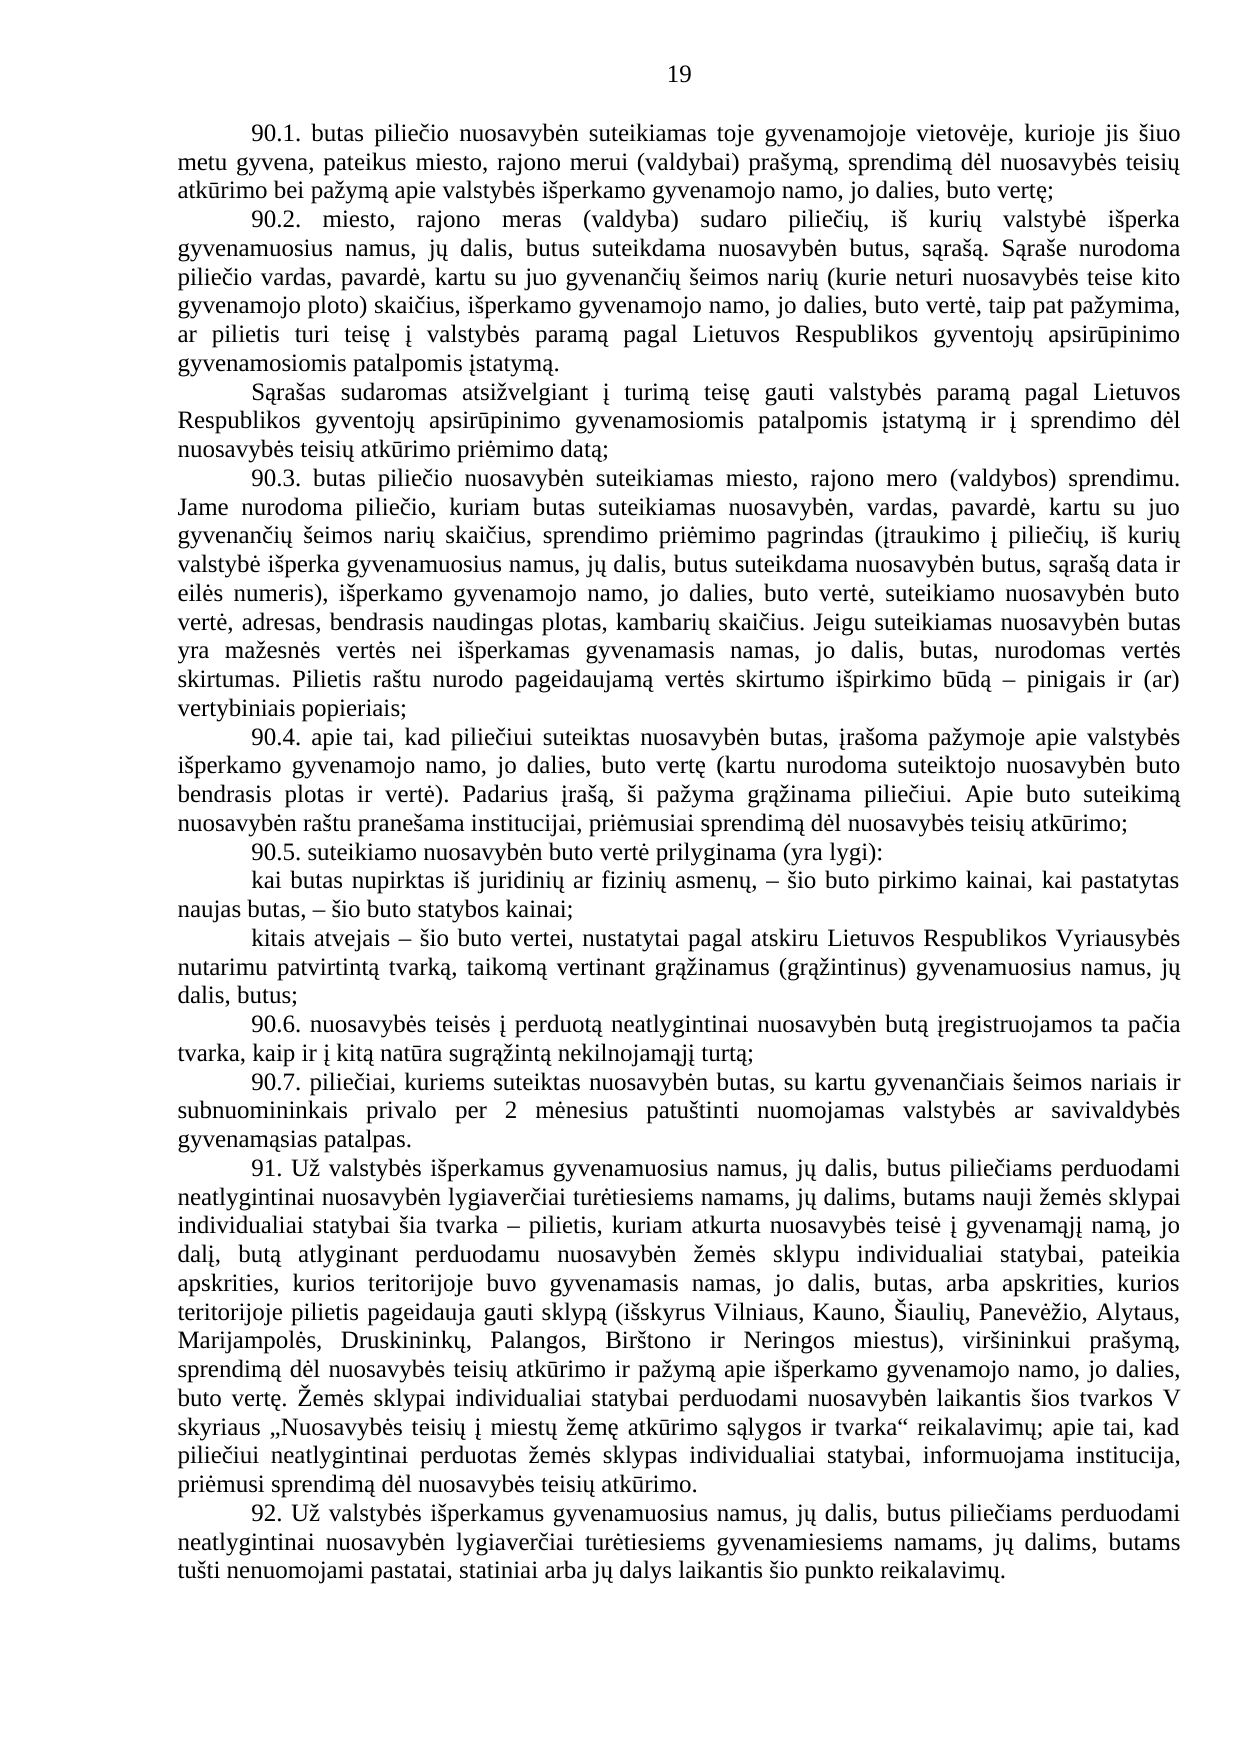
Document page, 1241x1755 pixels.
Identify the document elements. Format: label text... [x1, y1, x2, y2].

text 91. Už valstybės išperkamus gyvenamuosius namus, jų dalis, butus piliečiams perduodami neatlygintinai nuosavybėn lygiaverčiai turėtiesiems namams, jų dalims, butams nauji žemės sklypai individualiai statybai šia tvarka – pilietis, kuriam atkurta nuosavybės teisė į gyvenamąjį namą, jo dalį, butą atlyginant perduodamu nuosavybėn žemės sklypu individualiai statybai, pateikia apskrities, kurios teritorijoje buvo gyvenamasis namas, jo dalis, butas, arba apskrities, kurios teritorijoje pilietis pageidauja gauti sklypą (išskyrus Vilniaus, Kauno, Šiaulių, Panevėžio, Alytaus, Marijampolės, Druskininkų, Palangos, Birštono ir Neringos miestus), viršininkui prašymą, sprendimą dėl nuosavybės teisių atkūrimo ir pažymą apie išperkamo gyvenamojo namo, jo dalies, buto vertę. Žemės sklypai individualiai statybai perduodami nuosavybėn laikantis šios tvarkos V skyriaus „Nuosavybės teisių į miestų žemę atkūrimo sąlygos ir tvarka“ reikalavimų; apie tai, kad piliečiui neatlygintinai perduotas žemės sklypas individualiai statybai, informuojama institucija, priėmusi sprendimą dėl nuosavybės teisių atkūrimo. [177, 1153, 1181, 1498]
text 90.2. miesto, rajono meras (valdyba) sudaro piliečių, iš kurių valstybė išperka gyvenamuosius namus, jų dalis, butus suteikdama nuosavybėn butus, sąrašą. Sąraše nurodoma piliečio vardas, pavardė, kartu su juo gyvenančių šeimos narių (kurie neturi nuosavybės teise kito gyvenamojo ploto) skaičius, išperkamo gyvenamojo namo, jo dalies, buto vertė, taip pat pažymima, ar pilietis turi teisę į valstybės paramą pagal Lietuvos Respublikos gyventojų apsirūpinimo gyvenamosiomis patalpomis įstatymą. [177, 204, 1181, 377]
text 90.6. nuosavybės teisės į perduotą neatlygintinai nuosavybėn butą įregistruojamos ta pačia tvarka, kaip ir į kitą natūra sugrąžintą nekilnojamąjį turtą; [177, 1009, 1181, 1067]
text kai butas nupirktas iš juridinių ar fizinių asmenų, – šio buto pirkimo kainai, kai pastatytas naujas butas, – šio buto statybos kainai; [177, 866, 1181, 923]
text 92. Už valstybės išperkamus gyvenamuosius namus, jų dalis, butus piliečiams perduodami neatlygintinai nuosavybėn lygiaverčiai turėtiesiems gyvenamiesiems namams, jų dalims, butams tušti nenuomojami pastatai, statiniai arba jų dalys laikantis šio punkto reikalavimų. [177, 1498, 1181, 1584]
text 90.5. suteikiamo nuosavybėn buto vertė prilyginama (yra lygi): [177, 837, 1181, 866]
text Sąrašas sudaromas atsižvelgiant į turimą teisę gauti valstybės paramą pagal Lietuvos Respublikos gyventojų apsirūpinimo gyvenamosiomis patalpomis įstatymą ir į sprendimo dėl nuosavybės teisių atkūrimo priėmimo datą; [177, 377, 1181, 463]
text 90.3. butas piliečio nuosavybėn suteikiamas miesto, rajono mero (valdybos) sprendimu. Jame nurodoma piliečio, kuriam butas suteikiamas nuosavybėn, vardas, pavardė, kartu su juo gyvenančių šeimos narių skaičius, sprendimo priėmimo pagrindas (įtraukimo į piliečių, iš kurių valstybė išperka gyvenamuosius namus, jų dalis, butus suteikdama nuosavybėn butus, sąrašą data ir eilės numeris), išperkamo gyvenamojo namo, jo dalies, buto vertė, suteikiamo nuosavybėn buto vertė, adresas, bendrasis naudingas plotas, kambarių skaičius. Jeigu suteikiamas nuosavybėn butas yra mažesnės vertės nei išperkamas gyvenamasis namas, jo dalis, butas, nurodomas vertės skirtumas. Pilietis raštu nurodo pageidaujamą vertės skirtumo išpirkimo būdą – pinigais ir (ar) vertybiniais popieriais; [177, 463, 1181, 722]
text 90.7. piliečiai, kuriems suteiktas nuosavybėn butas, su kartu gyvenančiais šeimos nariais ir subnuomininkais privalo per 2 mėnesius patuštinti nuomojamas valstybės ar savivaldybės gyvenamąsias patalpas. [177, 1067, 1181, 1153]
text 90.1. butas piliečio nuosavybėn suteikiamas toje gyvenamojoje vietovėje, kurioje jis šiuo metu gyvena, pateikus miesto, rajono merui (valdybai) prašymą, sprendimą dėl nuosavybės teisių atkūrimo bei pažymą apie valstybės išperkamo gyvenamojo namo, jo dalies, buto vertę; [177, 118, 1181, 204]
text 90.4. apie tai, kad piliečiui suteiktas nuosavybėn butas, įrašoma pažymoje apie valstybės išperkamo gyvenamojo namo, jo dalies, buto vertę (kartu nurodoma suteiktojo nuosavybėn buto bendrasis plotas ir vertė). Padarius įrašą, ši pažyma grąžinama piliečiui. Apie buto suteikimą nuosavybėn raštu pranešama institucijai, priėmusiai sprendimą dėl nuosavybės teisių atkūrimo; [177, 722, 1181, 837]
text kitais atvejais – šio buto vertei, nustatytai pagal atskiru Lietuvos Respublikos Vyriausybės nutarimu patvirtintą tvarką, taikomą vertinant grąžinamus (grąžintinus) gyvenamuosius namus, jų dalis, butus; [177, 923, 1181, 1009]
